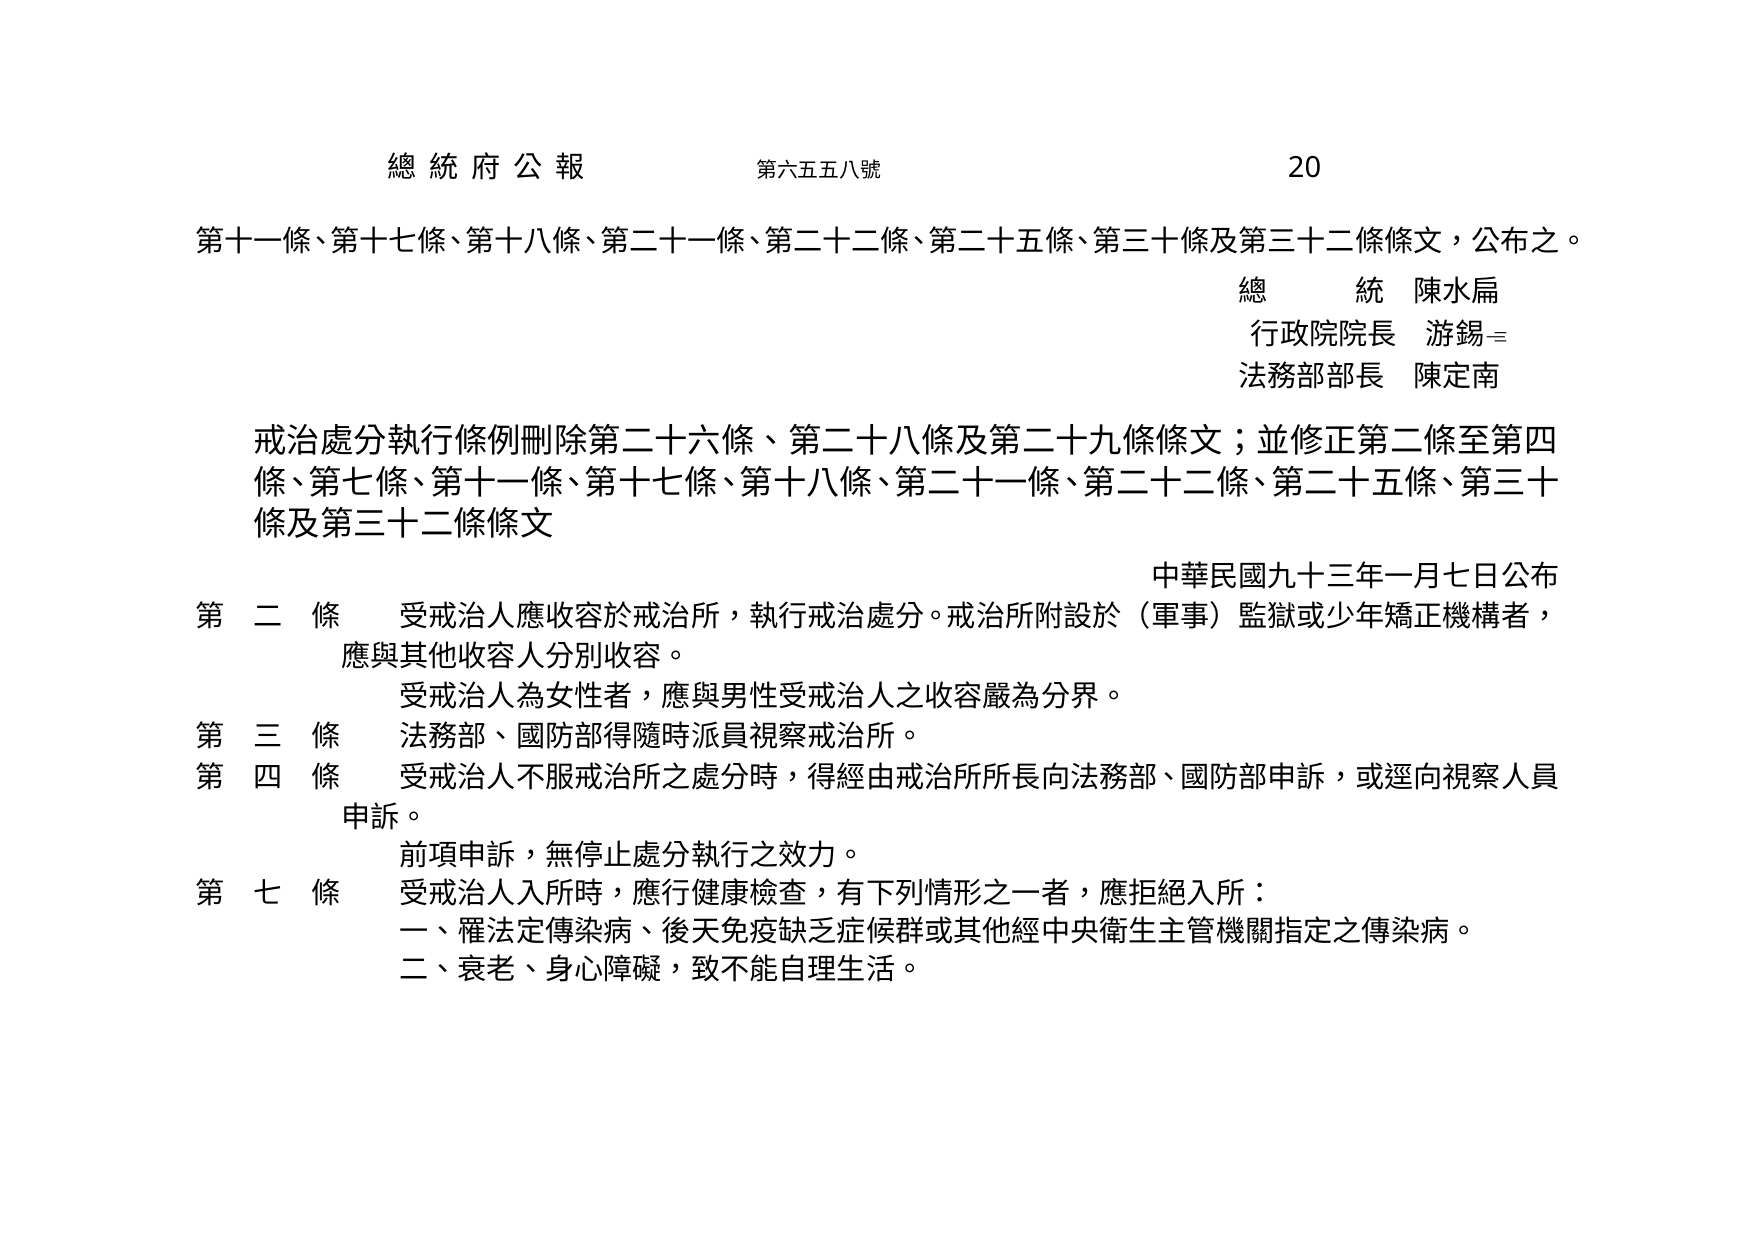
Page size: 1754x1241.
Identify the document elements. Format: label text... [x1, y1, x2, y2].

text 一、罹法定傳染病、後天免疫缺乏症候群或其他經中央衛生主管機關指定之傳染病。 [399, 911, 1559, 949]
text 中華民國九十三年一月七日公布 [195, 557, 1559, 594]
text 行政院院長 游錫 [195, 314, 1501, 352]
text 第 三 條 法務部、國防部得隨時派員視察戒治所。 [195, 715, 1559, 755]
text 茲刪除戒治處分執行條例第二十六條、第二十八條及第二十九條條文；並修正第二條至第四條、第七條、第十一條、第十七條、第十八條、第二十一條、第二十二條、第二十五條、第三十條及第三十二條條文，公布之。 [195, 222, 1559, 259]
text 總 統 陳水扁 [195, 272, 1501, 309]
text 前項申訴，無停止處分執行之效力。 [341, 835, 1559, 873]
text 第 二 條 受戒治人應收容於戒治所，執行戒治處分。戒治所附設於（軍事）監獄或少年矯正機構者，應與其他收容人分別收容。 [195, 594, 1559, 674]
text 第 四 條 受戒治人不服戒治所之處分時，得經由戒治所所長向法務部、國防部申訴，或逕向視察人員申訴。 [195, 755, 1559, 835]
text 第 七 條 受戒治人入所時，應行健康檢查，有下列情形之一者，應拒絕入所： [195, 873, 1559, 911]
text 受戒治人為女性者，應與男性受戒治人之收容嚴為分界。 [341, 674, 1559, 715]
text 戒治處分執行條例刪除第二十六條、第二十八條及第二十九條條文；並修正第二條至第四條、第七條、第十一條、第十七條、第十八條、第二十一條、第二十二條、第二十五條、第三十條及第三十二條條文 [253, 419, 1559, 544]
text 二、衰老、身心障礙，致不能自理生活。 [399, 949, 1559, 987]
text 法務部部長 陳定南 [195, 357, 1501, 394]
